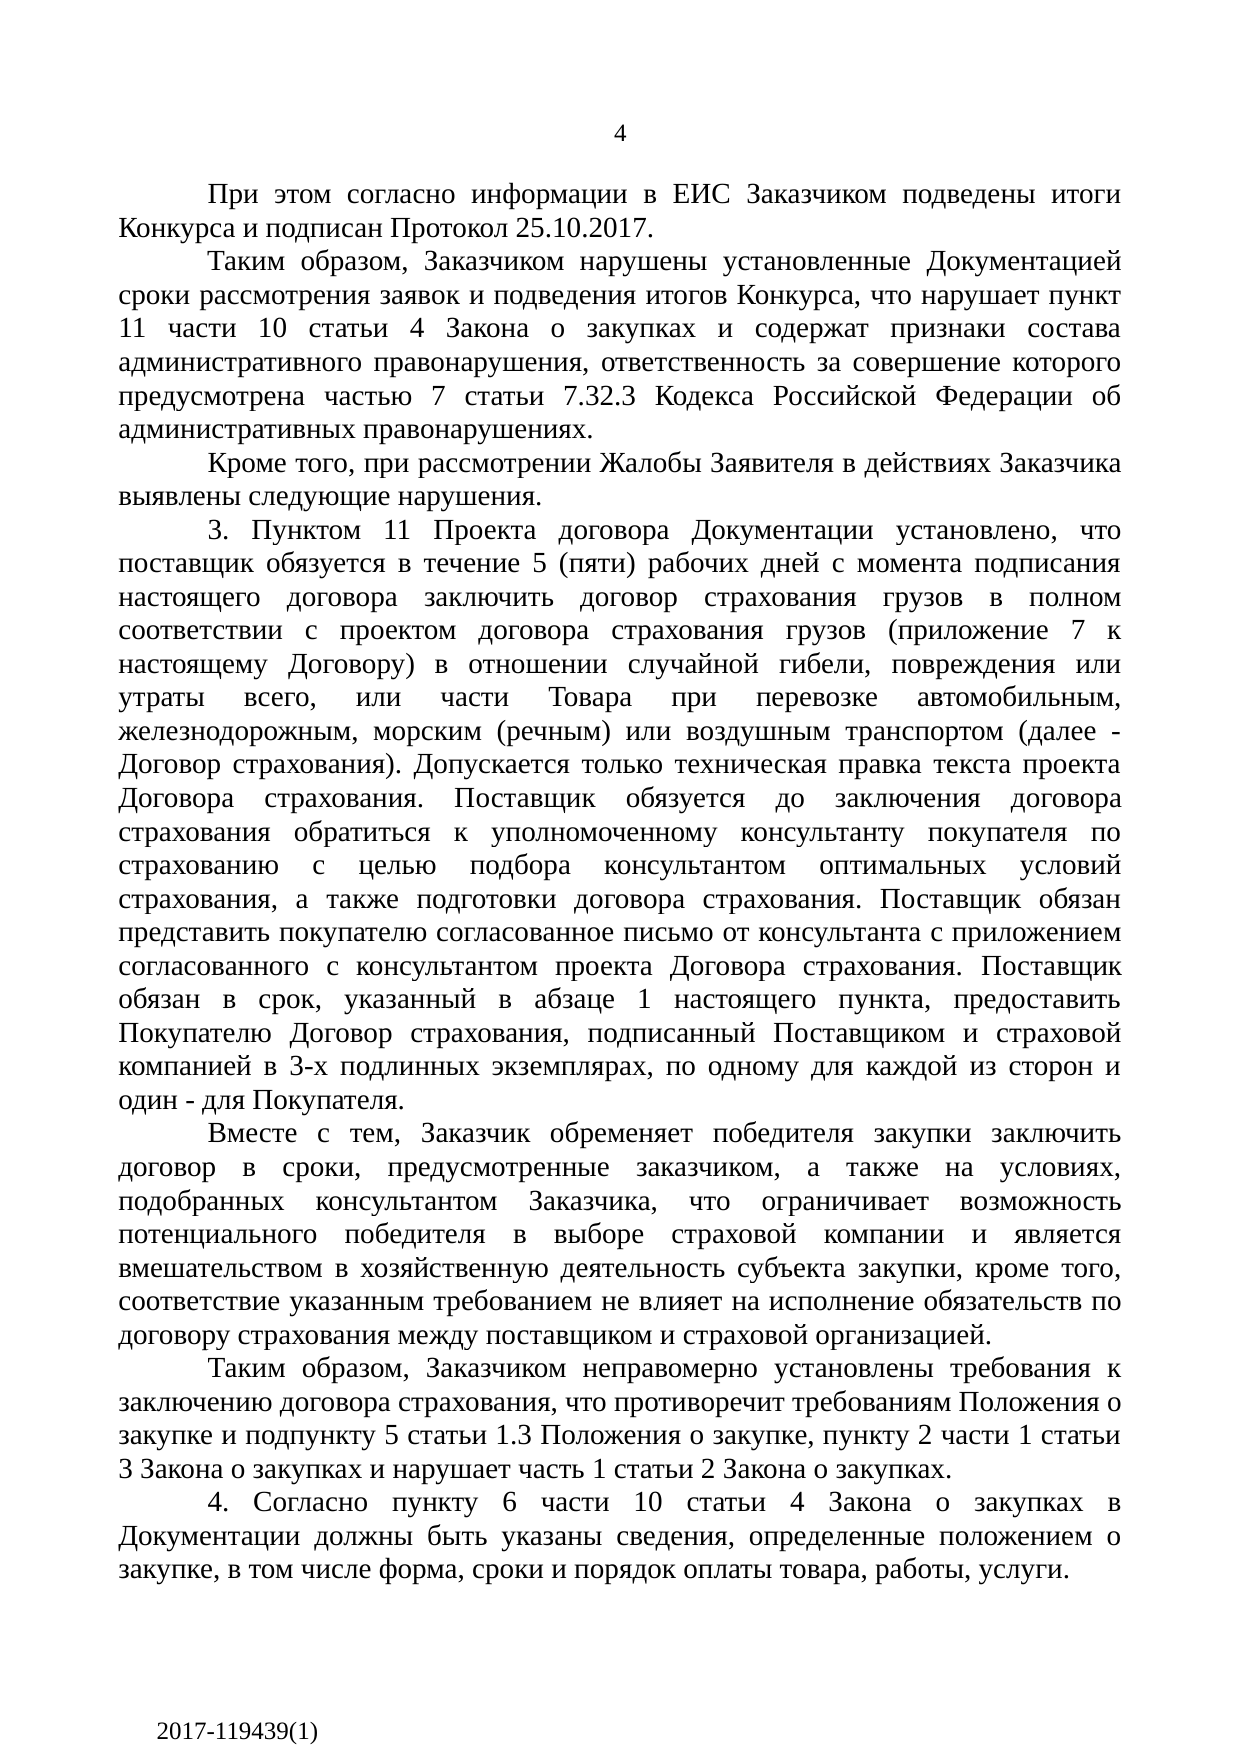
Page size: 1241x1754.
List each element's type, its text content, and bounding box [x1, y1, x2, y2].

text 4. Согласно пункту 6 части 10 статьи 4 Закона о закупках в Документации должны быть указаны сведения, определенные положением о закупке, в том числе форма, сроки и порядок оплаты товара, работы, услуги. [118, 1484, 1122, 1585]
text 3. Пунктом 11 Проекта договора Документации установлено, что поставщик обязуется в течение 5 (пяти) рабочих дней с момента подписания настоящего договора заключить договор страхования грузов в полном соответствии с проектом договора страхования грузов (приложение 7 к настоящему Договору) в отношении случайной гибели, повреждения или утраты всего, или части Товара при перевозке автомобильным, железнодорожным, морским (речным) или воздушным транспортом (далее - Договор страхования). Допускается только техническая правка текста проекта Договора страхования. Поставщик обязуется до заключения договора страхования обратиться к уполномоченному консультанту покупателя по страхованию с целью подбора консультантом оптимальных условий страхования, а также подготовки договора страхования. Поставщик обязан представить покупателю согласованное письмо от консультанта с приложением согласованного с консультантом проекта Договора страхования. Поставщик обязан в срок, указанный в абзаце 1 настоящего пункта, предоставить Покупателю Договор страхования, подписанный Поставщиком и страховой компанией в 3-х подлинных экземплярах, по одному для каждой из сторон и один - для Покупателя. [118, 512, 1122, 1116]
text Вместе с тем, Заказчик обременяет победителя закупки заключить договор в сроки, предусмотренные заказчиком, а также на условиях, подобранных консультантом Заказчика, что ограничивает возможность потенциального победителя в выборе страховой компании и является вмешательством в хозяйственную деятельность субъекта закупки, кроме того, соответствие указанным требованием не влияет на исполнение обязательств по договору страхования между поставщиком и страховой организацией. [118, 1116, 1122, 1350]
text Кроме того, при рассмотрении Жалобы Заявителя в действиях Заказчика выявлены следующие нарушения. [118, 445, 1122, 512]
text Таким образом, Заказчиком нарушены установленные Документацией сроки рассмотрения заявок и подведения итогов Конкурса, что нарушает пункт 11 части 10 статьи 4 Закона о закупках и содержат признаки состава административного правонарушения, ответственность за совершение которого предусмотрена частью 7 статьи 7.32.3 Кодекса Российской Федерации об административных правонарушениях. [118, 243, 1122, 445]
text Таким образом, Заказчиком неправомерно установлены требования к заключению договора страхования, что противоречит требованиям Положения о закупке и подпункту 5 статьи 1.3 Положения о закупке, пункту 2 части 1 статьи 3 Закона о закупках и нарушает часть 1 статьи 2 Закона о закупках. [118, 1350, 1122, 1484]
text При этом согласно информации в ЕИС Заказчиком подведены итоги Конкурса и подписан Протокол 25.10.2017. [118, 176, 1122, 243]
